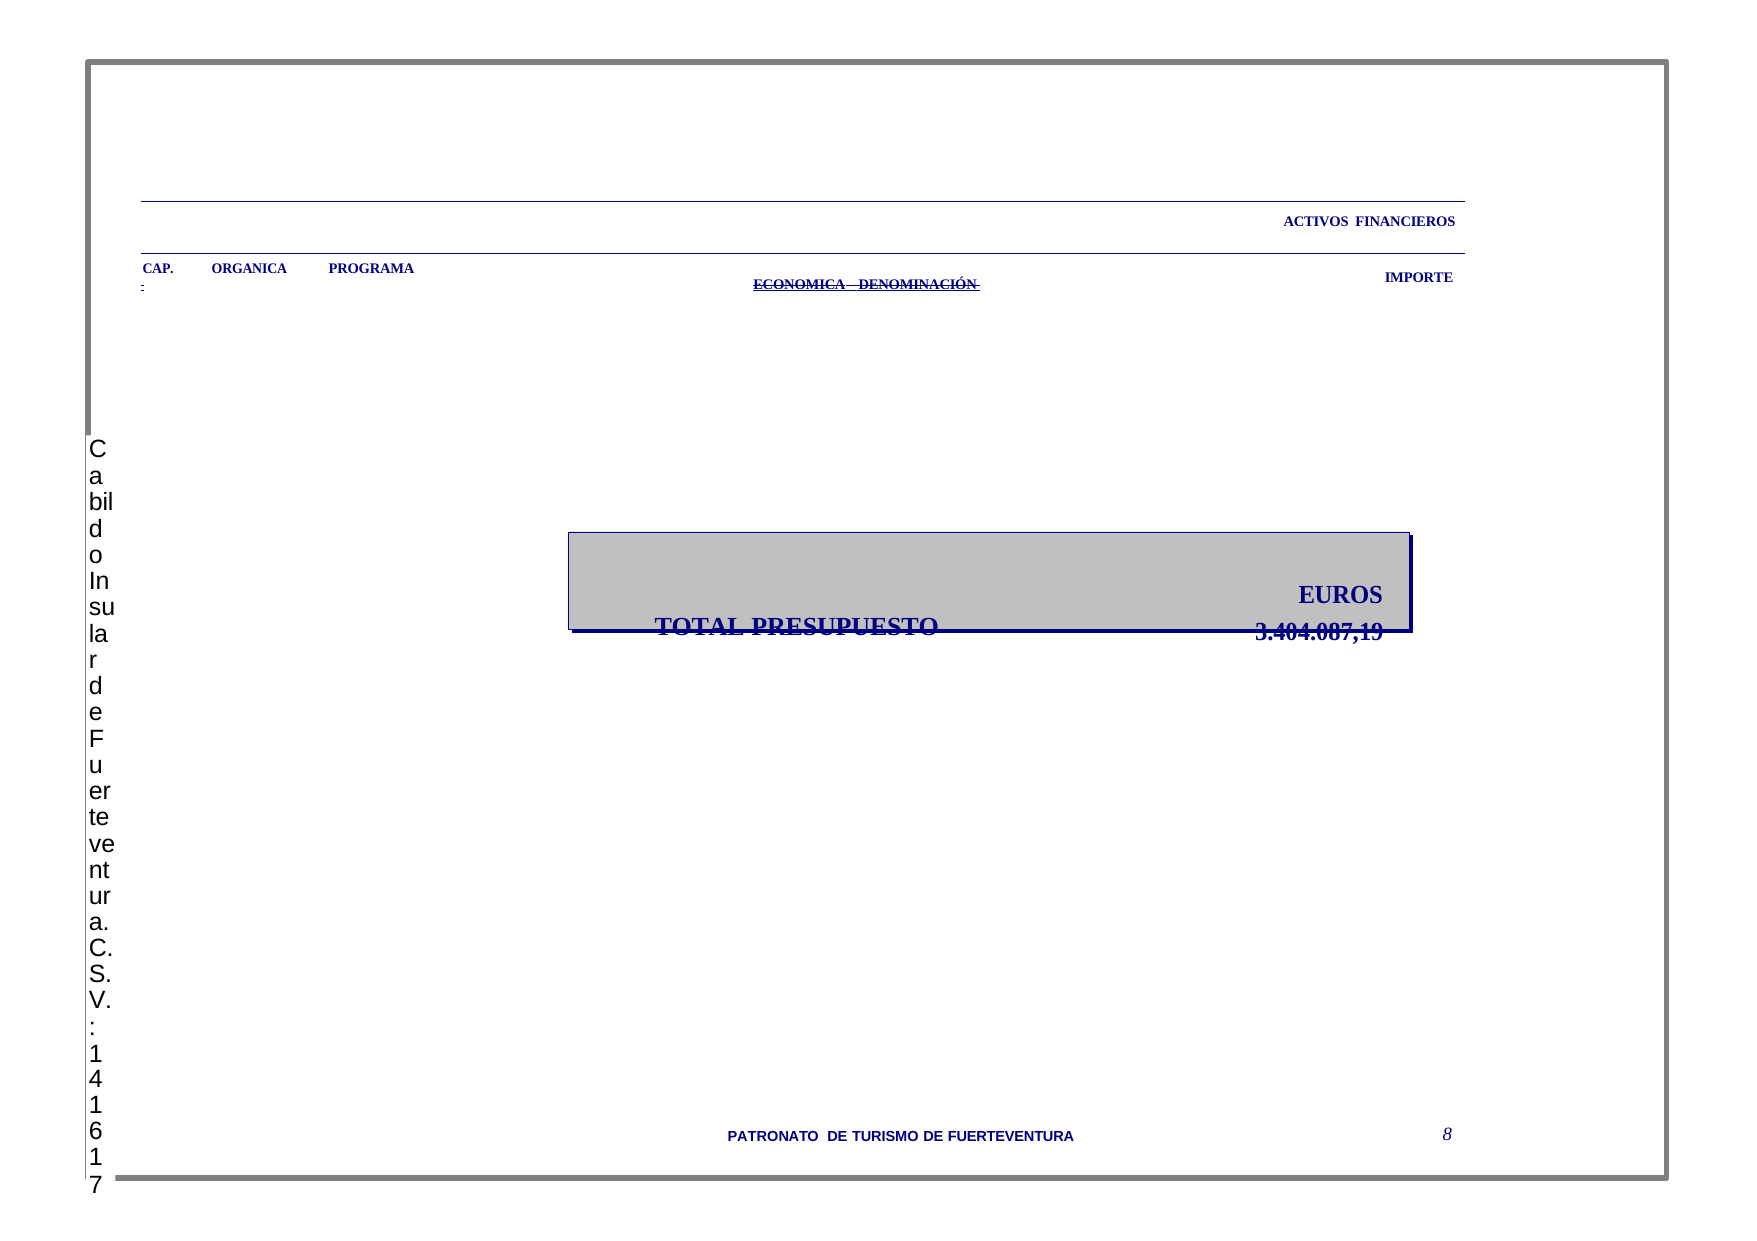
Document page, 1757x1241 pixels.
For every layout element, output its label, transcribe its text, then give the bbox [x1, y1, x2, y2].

text TOTAL PRESUPUESTO 3.404.087,19 [633, 633, 1383, 646]
text PATRONATO DE TURISMO DE FUERTEVENTURA 8 [727, 1123, 1504, 1146]
text 7 [88, 1189, 115, 1198]
text ECONOMICA DENOMINACIÓN [141, 277, 983, 293]
text CAP. ORGANICA PROGRAMA [142, 260, 983, 277]
text IMPORTE [1384, 269, 1504, 286]
text ACTIVOS FINANCIEROS [91, 213, 1455, 229]
